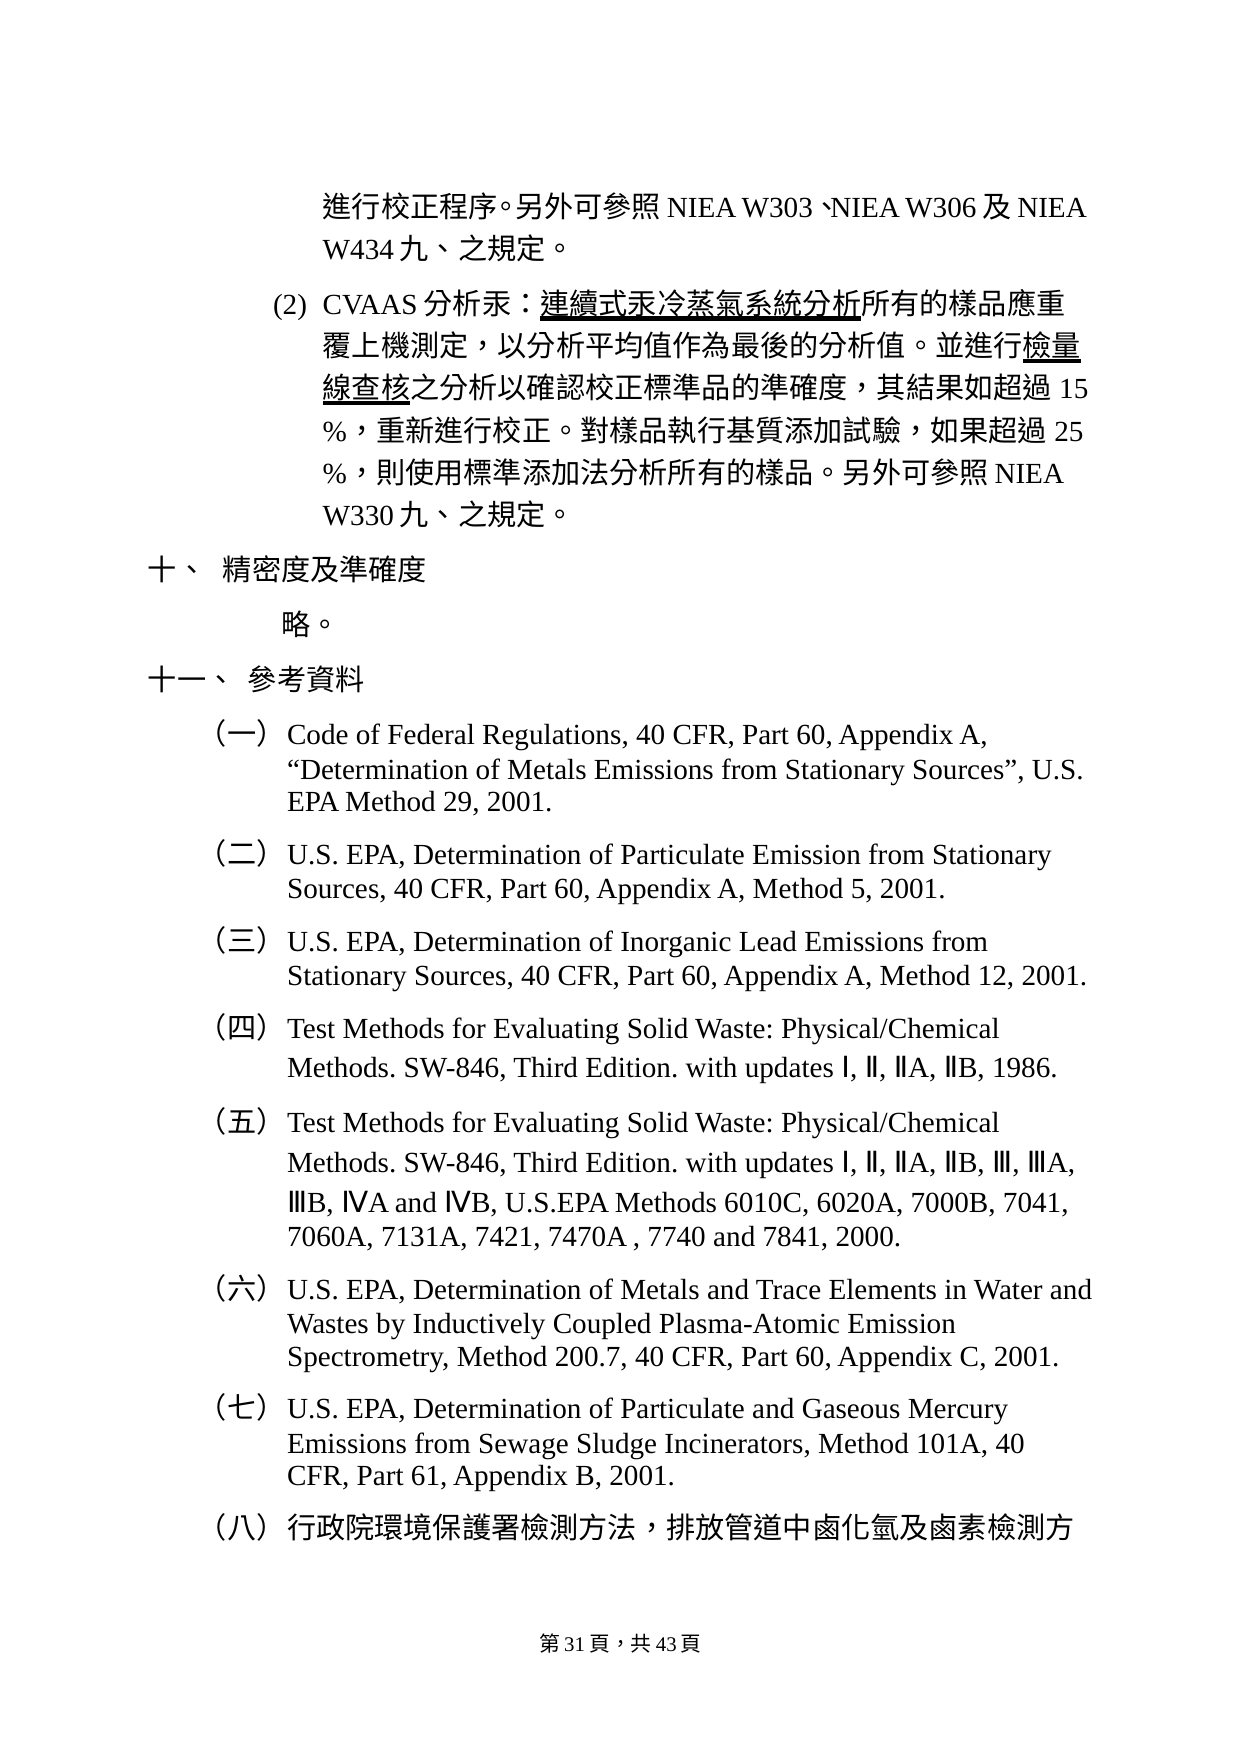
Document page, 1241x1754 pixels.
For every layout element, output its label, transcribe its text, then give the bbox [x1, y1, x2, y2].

list Test Methods for Evaluating Solid Waste: Physical/Chemical Methods. SW-846, Third Edition. with updates Ⅰ, Ⅱ, ⅡA, ⅡB, 1986. [198, 1004, 1092, 1086]
list Code of Federal Regulations, 40 CFR, Part 60, Appendix A, “Determination of Metals Emissions from Stationary Sources”, U.S. EPA Method 29, 2001. [198, 711, 1092, 818]
list 行政院環境保護署檢測方法，排放管道中鹵化氫及鹵素檢測方 [198, 1504, 1092, 1546]
list CVAAS分析汞：連續式汞冷蒸氣系統分析所有的樣品應重覆上機測定，以分析平均值作為最後的分析值。並進行檢量線查核之分析以確認校正標準品的準確度，其結果如超過 15 %，重新進行校正。對樣品執行基質添加試驗，如果超過 25 %，則使用標準添加法分析所有的樣品。另外可參照NIEA W330九、之規定。 [273, 280, 1092, 534]
list Test Methods for Evaluating Solid Waste: Physical/Chemical Methods. SW-846, Third Edition. with updates Ⅰ, Ⅱ, ⅡA, ⅡB, Ⅲ, ⅢA, ⅢB, ⅣA and ⅣB, U.S.EPA Methods 6010C, 6020A, 7000B, 7041, 7060A, 7131A, 7421, 7470A , 7740 and 7841, 2000. [198, 1099, 1092, 1253]
list 參考資料 [148, 656, 1092, 698]
list 精密度及準確度 [148, 547, 1092, 589]
list U.S. EPA, Determination of Metals and Trace Elements in Water and Wastes by Inductively Coupled Plasma-Atomic Emission Spectrometry, Method 200.7, 40 CFR, Part 60, Appendix C, 2001. [198, 1265, 1092, 1372]
list U.S. EPA, Determination of Particulate Emission from Stationary Sources, 40 CFR, Part 60, Appendix A, Method 5, 2001. [198, 830, 1092, 905]
list 進行校正程序。另外可參照NIEA W303、NIEA W306及NIEA W434九、之規定。 [273, 183, 1092, 268]
list U.S. EPA, Determination of Particulate and Gaseous Mercury Emissions from Sewage Sludge Incinerators, Method 101A, 40 CFR, Part 61, Appendix B, 2001. [198, 1385, 1092, 1492]
list U.S. EPA, Determination of Inorganic Lead Emissions from Stationary Sources, 40 CFR, Part 60, Appendix A, Method 12, 2001. [198, 917, 1092, 992]
text 略。 [223, 601, 1092, 644]
